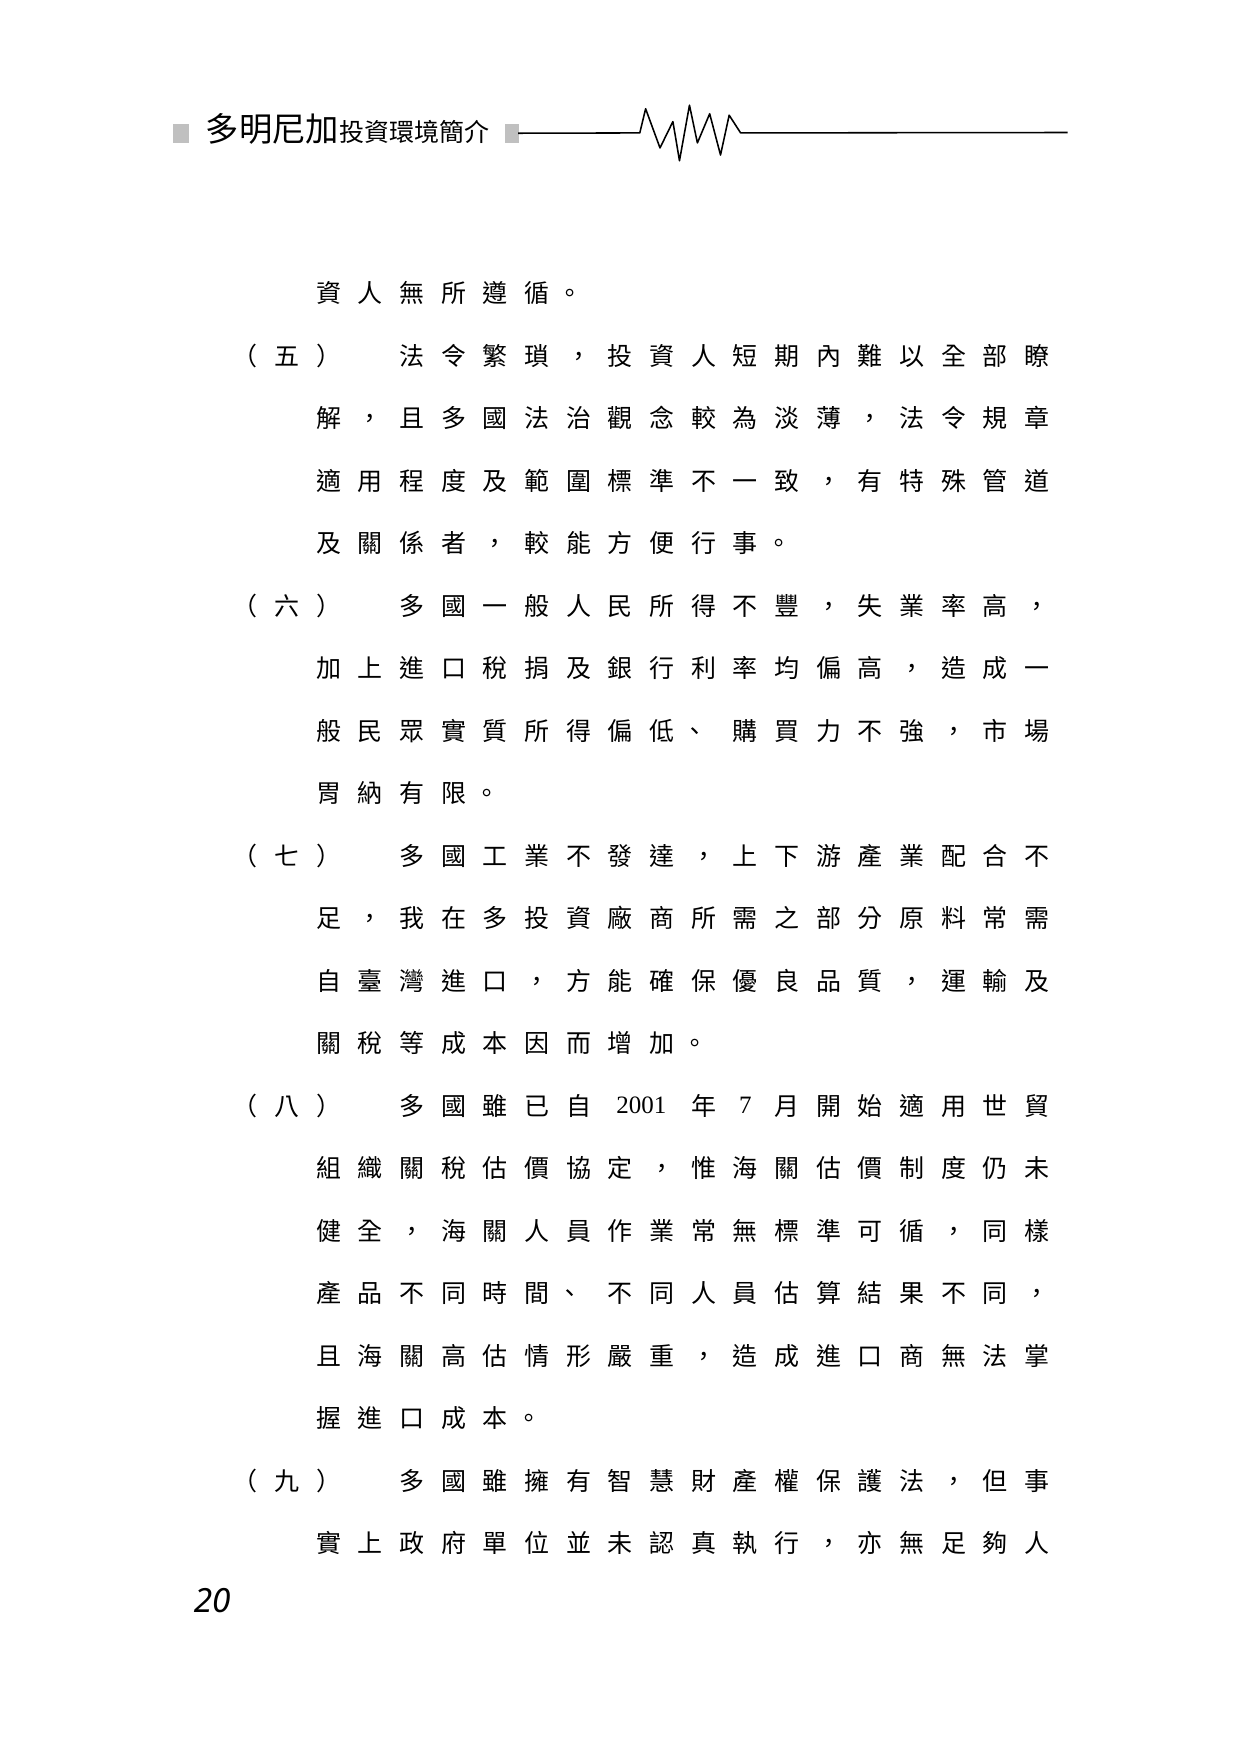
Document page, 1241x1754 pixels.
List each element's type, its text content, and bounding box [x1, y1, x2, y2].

text （九） 多國雖擁有智慧財產權保護法，但事實上政府單位並未認真執行，亦無足夠人 [207, 1438, 1058, 1563]
text （五） 法令繁瑣，投資人短期內難以全部瞭解，且多國法治觀念較為淡薄，法令規章適用程度及範圍標準不一致，有特殊管道及關係者，較能方便行事。 [207, 313, 1058, 563]
text 資人無所遵循。 [207, 250, 1058, 313]
text （八） 多國雖已自2001年7月開始適用世貿組織關稅估價協定，惟海關估價制度仍未健全，海關人員作業常無標準可循，同樣產品不同時間、不同人員估算結果不同，且海關高估情形嚴重，造成進口商無法掌握進口成本。 [207, 1063, 1058, 1438]
text （七） 多國工業不發達，上下游產業配合不足，我在多投資廠商所需之部分原料常需自臺灣進口，方能確保優良品質，運輸及關稅等成本因而增加。 [207, 813, 1058, 1063]
text （六） 多國一般人民所得不豐，失業率高，加上進口稅捐及銀行利率均偏高，造成一般民眾實質所得偏低、購買力不強，市場胃納有限。 [207, 563, 1058, 813]
